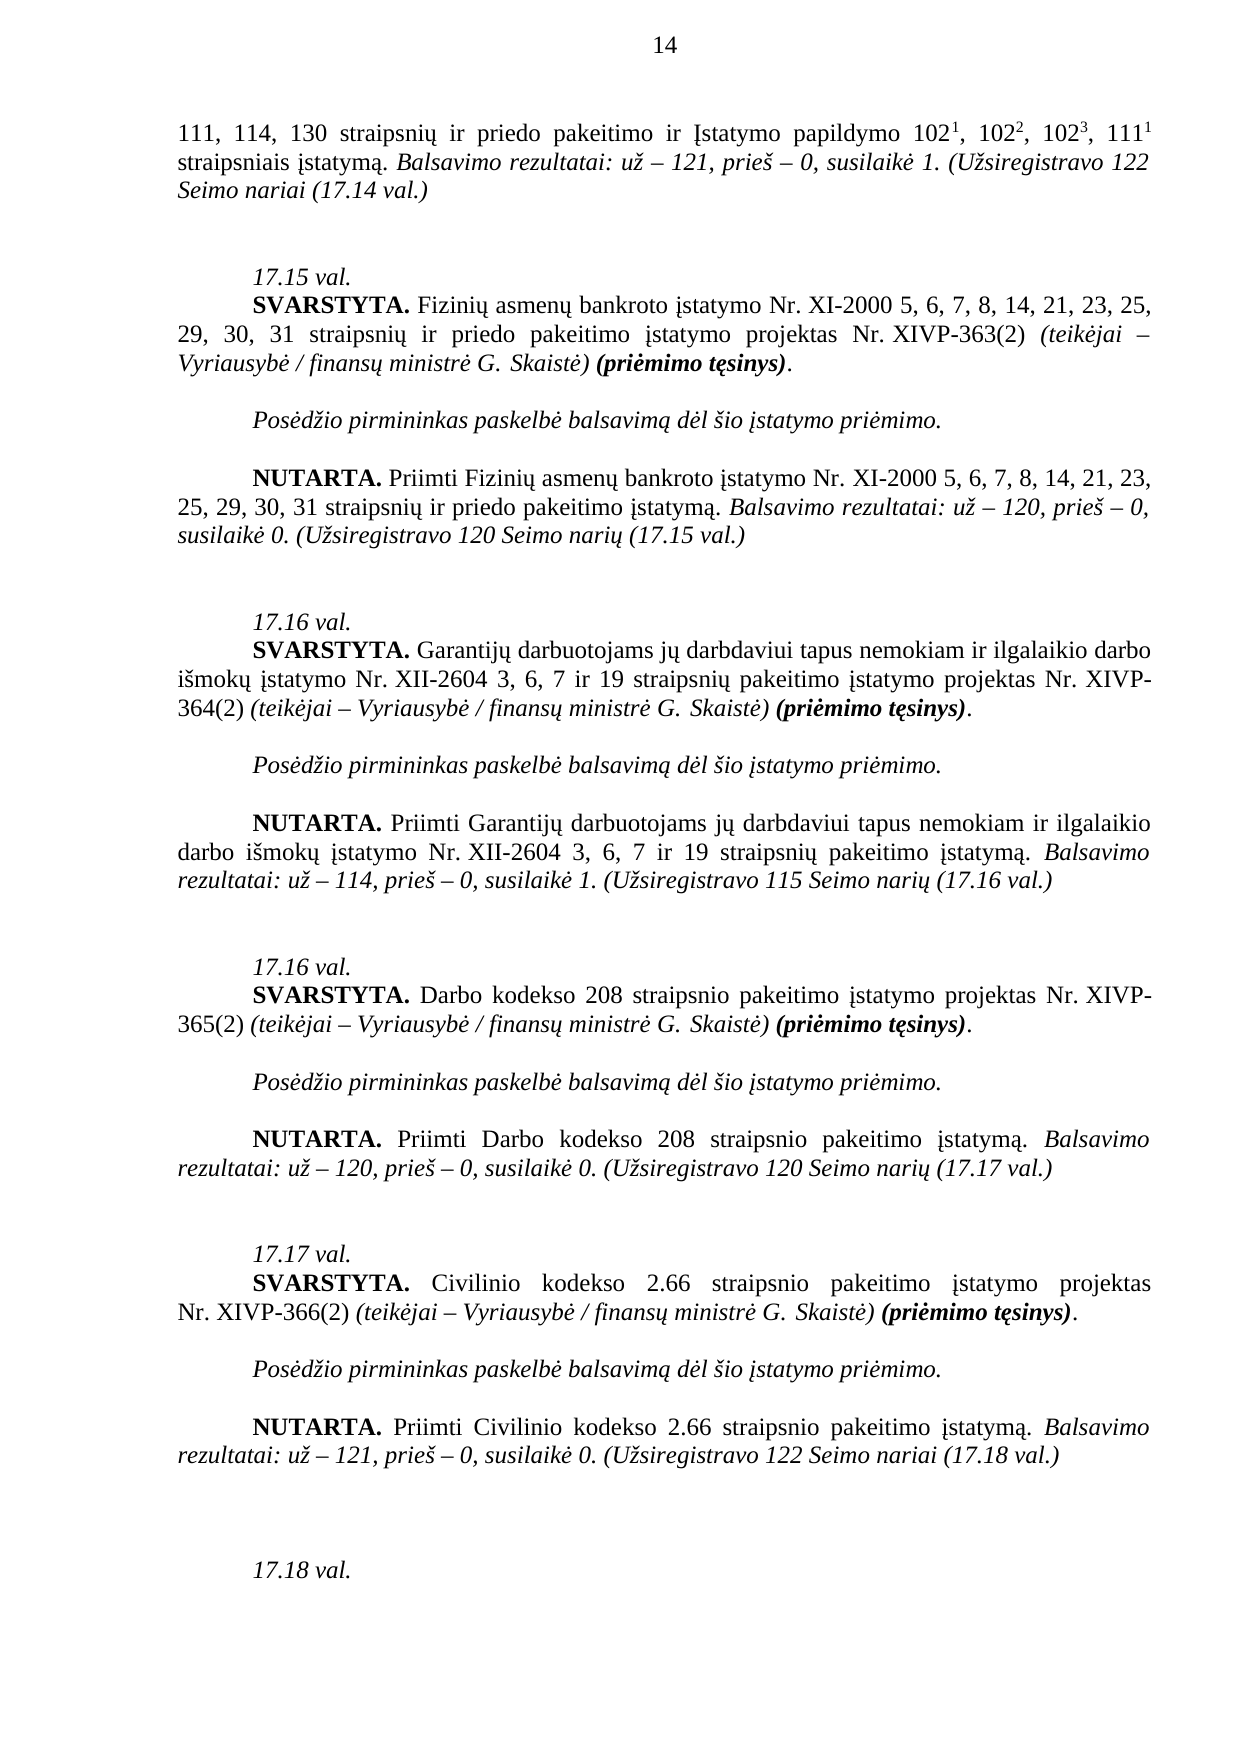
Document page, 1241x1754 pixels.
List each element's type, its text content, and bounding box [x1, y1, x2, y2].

text SVARSTYTA. Darbo kodekso 208 straipsnio pakeitimo įstatymo projektas Nr. XIVP-365(2) (teikėjai – Vyriausybė / finansų ministrė G. Skaistė) (priėmimo tęsinys). [177, 981, 1152, 1038]
text 111, 114, 130 straipsnių ir priedo pakeitimo ir Įstatymo papildymo 1021, 1022, 1023, 1111 straipsniais įstatymą. Balsavimo rezultatai: už – 121, prieš – 0, susilaikė 1. (Užsiregistravo 122 Seimo nariai (17.14 val.) [177, 118, 1152, 204]
text Posėdžio pirmininkas paskelbė balsavimą dėl šio įstatymo priėmimo. [177, 1067, 1152, 1096]
text NUTARTA. Priimti Fizinių asmenų bankroto įstatymo Nr. XI-2000 5, 6, 7, 8, 14, 21, 23, 25, 29, 30, 31 straipsnių ir priedo pakeitimo įstatymą. Balsavimo rezultatai: už – 120, prieš – 0, susilaikė 0. (Užsiregistravo 120 Seimo narių (17.15 val.) [177, 463, 1152, 549]
text NUTARTA. Priimti Civilinio kodekso 2.66 straipsnio pakeitimo įstatymą. Balsavimo rezultatai: už – 121, prieš – 0, susilaikė 0. (Užsiregistravo 122 Seimo nariai (17.18 val.) [177, 1412, 1152, 1469]
text 17.16 val. [177, 607, 1152, 636]
text NUTARTA. Priimti Garantijų darbuotojams jų darbdaviui tapus nemokiam ir ilgalaikio darbo išmokų įstatymo Nr. XII-2604 3, 6, 7 ir 19 straipsnių pakeitimo įstatymą. Balsavimo rezultatai: už – 114, prieš – 0, susilaikė 1. (Užsiregistravo 115 Seimo narių (17.16 val.) [177, 808, 1152, 894]
text 17.15 val. [177, 262, 1152, 291]
text SVARSTYTA. Civilinio kodekso 2.66 straipsnio pakeitimo įstatymo projektas Nr. XIVP-366(2) (teikėjai – Vyriausybė / finansų ministrė G. Skaistė) (priėmimo tęsinys). [177, 1268, 1152, 1326]
text 17.16 val. [177, 952, 1152, 981]
text NUTARTA. Priimti Darbo kodekso 208 straipsnio pakeitimo įstatymą. Balsavimo rezultatai: už – 120, prieš – 0, susilaikė 0. (Užsiregistravo 120 Seimo narių (17.17 val.) [177, 1124, 1152, 1182]
text 17.18 val. [177, 1556, 1152, 1584]
text SVARSTYTA. Garantijų darbuotojams jų darbdaviui tapus nemokiam ir ilgalaikio darbo išmokų įstatymo Nr. XII-2604 3, 6, 7 ir 19 straipsnių pakeitimo įstatymo projektas Nr. XIVP-364(2) (teikėjai – Vyriausybė / finansų ministrė G. Skaistė) (priėmimo tęsinys). [177, 636, 1152, 722]
text Posėdžio pirmininkas paskelbė balsavimą dėl šio įstatymo priėmimo. [177, 406, 1152, 434]
text SVARSTYTA. Fizinių asmenų bankroto įstatymo Nr. XI-2000 5, 6, 7, 8, 14, 21, 23, 25, 29, 30, 31 straipsnių ir priedo pakeitimo įstatymo projektas Nr. XIVP-363(2) (teikėjai – Vyriausybė / finansų ministrė G. Skaistė) (priėmimo tęsinys). [177, 291, 1152, 377]
text 17.17 val. [177, 1239, 1152, 1268]
text Posėdžio pirmininkas paskelbė balsavimą dėl šio įstatymo priėmimo. [177, 751, 1152, 779]
text Posėdžio pirmininkas paskelbė balsavimą dėl šio įstatymo priėmimo. [177, 1354, 1152, 1383]
